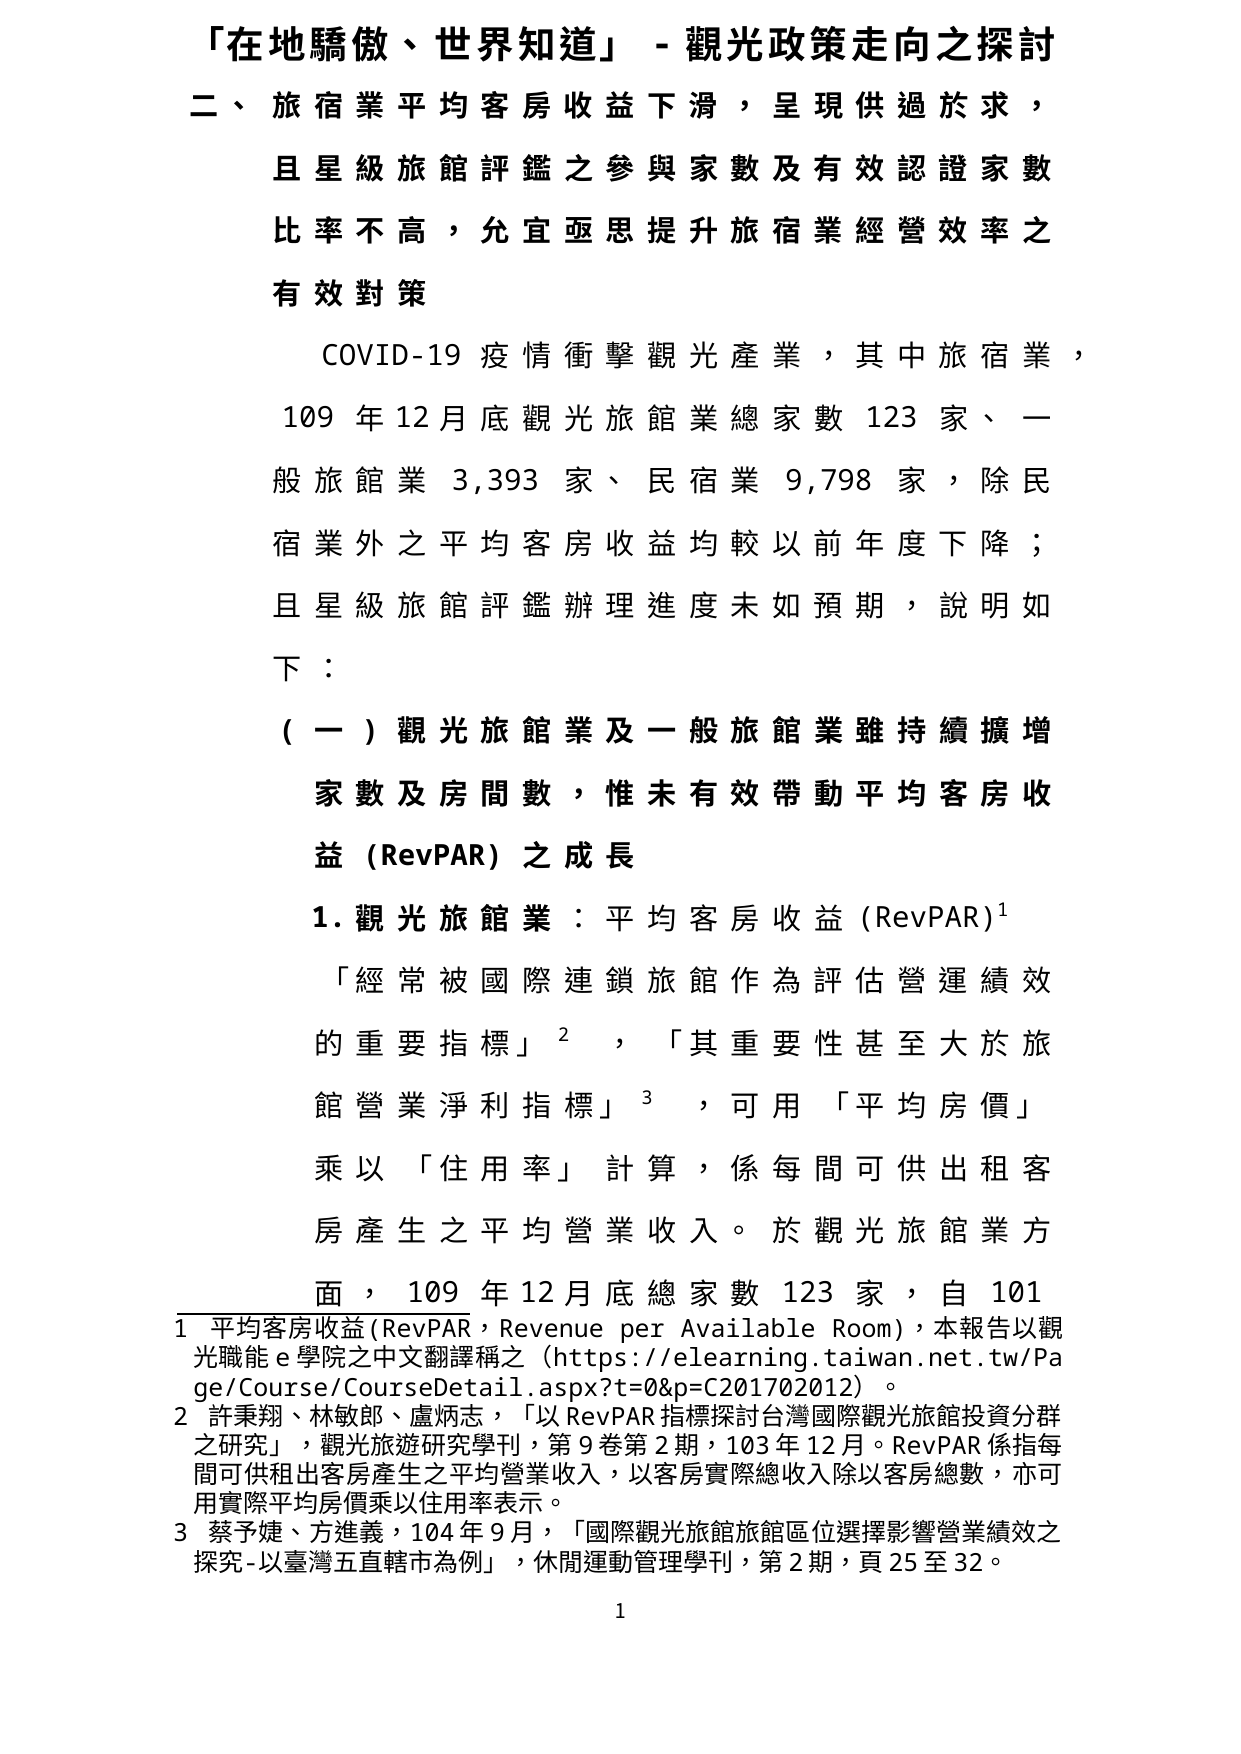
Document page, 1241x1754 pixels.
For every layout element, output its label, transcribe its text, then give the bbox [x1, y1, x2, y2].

text (一)觀光旅館業及一般旅館業雖持續擴增家數及房間數，惟未有效帶動平均客房收益(RevPAR)之成長 [242, 687, 1058, 875]
text COVID-19疫情衝擊觀光產業，其中旅宿業，109年12月底觀光旅館業總家數123家、一般旅館業3,393家、民宿業9,798家，除民宿業外之平均客房收益均較以前年度下降；且星級旅館評鑑辦理進度未如預期，說明如下： [242, 312, 1058, 687]
text 1.觀光旅館業：平均客房收益(RevPAR)「經常被國際連鎖旅館作為評估營運績效的重要指標」，「其重要性甚至大於旅館營業淨利指標」，可用「平均房價」乘以「住用率」計算，係每間可供出租客房產生之平均營業收入。於觀光旅館業方面，109年12月底總家數123家，自101年度至109年度觀光旅館業之平均客房收益以103年度2,673元為最高，該年度客房住用率72.02%亦為近年度最高；其後隨著平均房價、總家數與房間數逐漸增加，至105年度雖平均房價達最高(3,827元)，且107年底總家數及房間數達最大量(128家、2萬9,722間)，惟平均客房收益及客房住用率卻已反轉下降，客房住用率從105年度之66.39%降至107年度之63.27%，平均客房收益從105年度之2,541元降至107年度之2,367元；108年度平均客房收益及客房住用率雖回升至2,516元與66.86%，然家數與房間數均較107年度減少；109年度則因受疫情影響，客房住用率降至38.77%，平均客房收益降為1,399元(詳表3-2-1)。整體而言，觀光旅館業雖擴增家數及房間數，並提高房價，卻未有效帶動平均客房收益成長。 [271, 875, 1058, 1312]
text 蔡予婕、方進義，104年9月，「國際觀光旅館旅館區位選擇影響營業績效之探究-以臺灣五直轄市為例」，休閒運動管理學刊，第2期，頁25至32。 [173, 1518, 1063, 1577]
text 「在地驕傲、世界知道」-觀光政策走向之探討 [183, 0, 1058, 62]
text 許秉翔、林敏郎、盧炳志，「以RevPAR指標探討台灣國際觀光旅館投資分群之研究」，觀光旅遊研究學刊，第9卷第2期，103年12月。RevPAR係指每間可供租出客房產生之平均營業收入，以客房實際總收入除以客房總數，亦可用實際平均房價乘以住用率表示。 [173, 1402, 1063, 1518]
text 平均客房收益(RevPAR，Revenue per Available Room)，本報告以觀光職能e學院之中文翻譯稱之（https://elearning.taiwan.net.tw/Page/Course/CourseDetail.aspx?t=0&p=C201702012）。 [173, 1314, 1063, 1402]
text 二、旅宿業平均客房收益下滑，呈現供過於求，且星級旅館評鑑之參與家數及有效認證家數比率不高，允宜亟思提升旅宿業經營效率之有效對策 [183, 62, 1058, 312]
